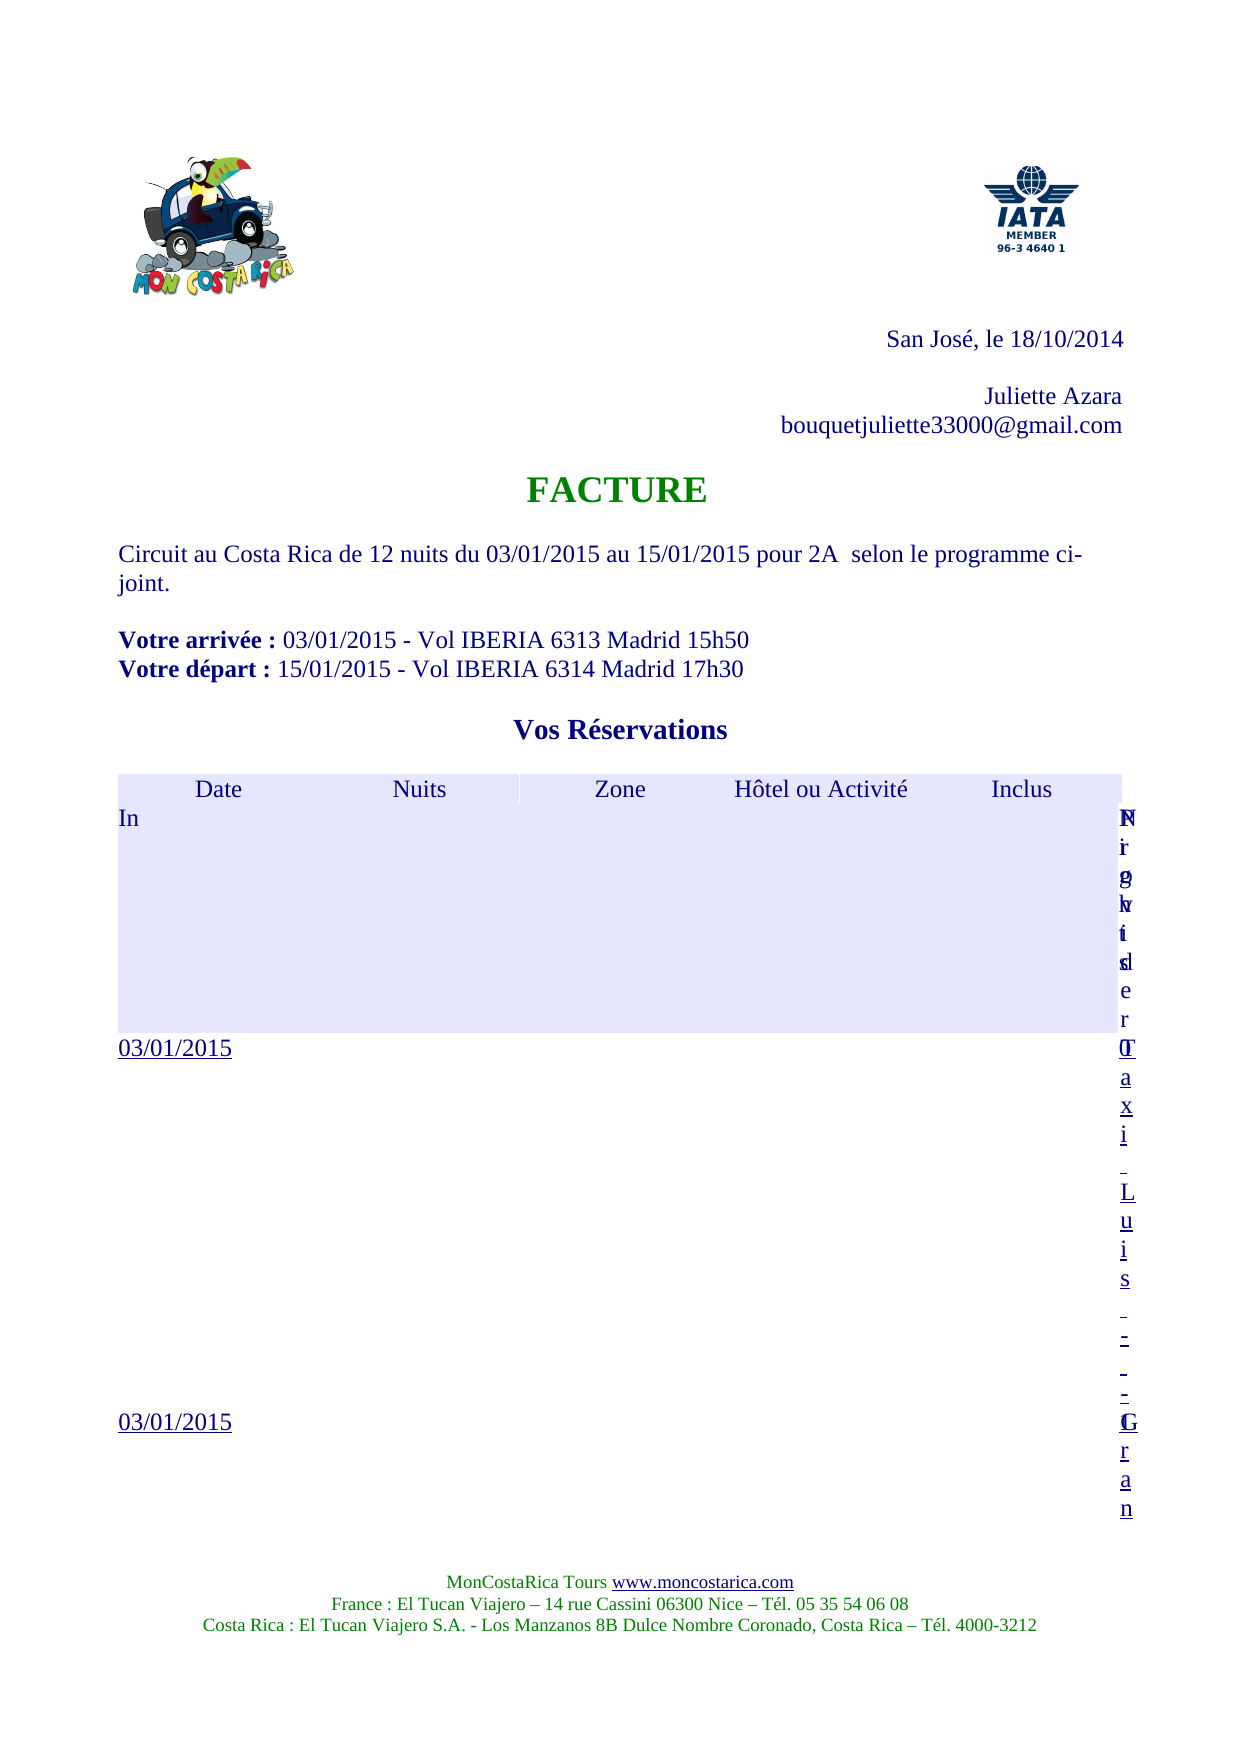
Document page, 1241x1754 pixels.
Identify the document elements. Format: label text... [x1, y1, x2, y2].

picture [983, 166, 1080, 255]
table_header Hôtel ou Activité [720, 774, 921, 803]
table_cell 03/01/2015 [118, 1407, 1118, 1522]
table_header Date [118, 774, 319, 803]
picture [120, 129, 306, 307]
text FACTURE [118, 467, 1122, 511]
text Circuit au Costa Rica de 12 nuits du 03/01/2015 au 15/01/2015 pour 2A selon le programme ci-joint. [118, 539, 1122, 597]
text Vos Réservations [118, 712, 1122, 745]
table_header [118, 118, 620, 129]
text Votre départ : 15/01/2015 - Vol IBERIA 6314 Madrid 17h30 [118, 654, 1122, 683]
table_header [118, 130, 620, 324]
table_header Zone [520, 774, 720, 803]
table_header [620, 255, 1122, 324]
text San José, le 18/10/2014 [118, 324, 1123, 352]
table_header In [118, 803, 1118, 1033]
table_header Inclus [921, 774, 1122, 803]
text Juliette Azara [118, 381, 1122, 410]
table_header Nuits [319, 774, 519, 803]
text Votre arrivée : 03/01/2015 - Vol IBERIA 6313 Madrid 15h50 [118, 626, 1122, 654]
text bouquetjuliette33000@gmail.com [118, 410, 1122, 439]
table_header [620, 118, 1122, 254]
table_cell 03/01/2015 [118, 1033, 1118, 1407]
